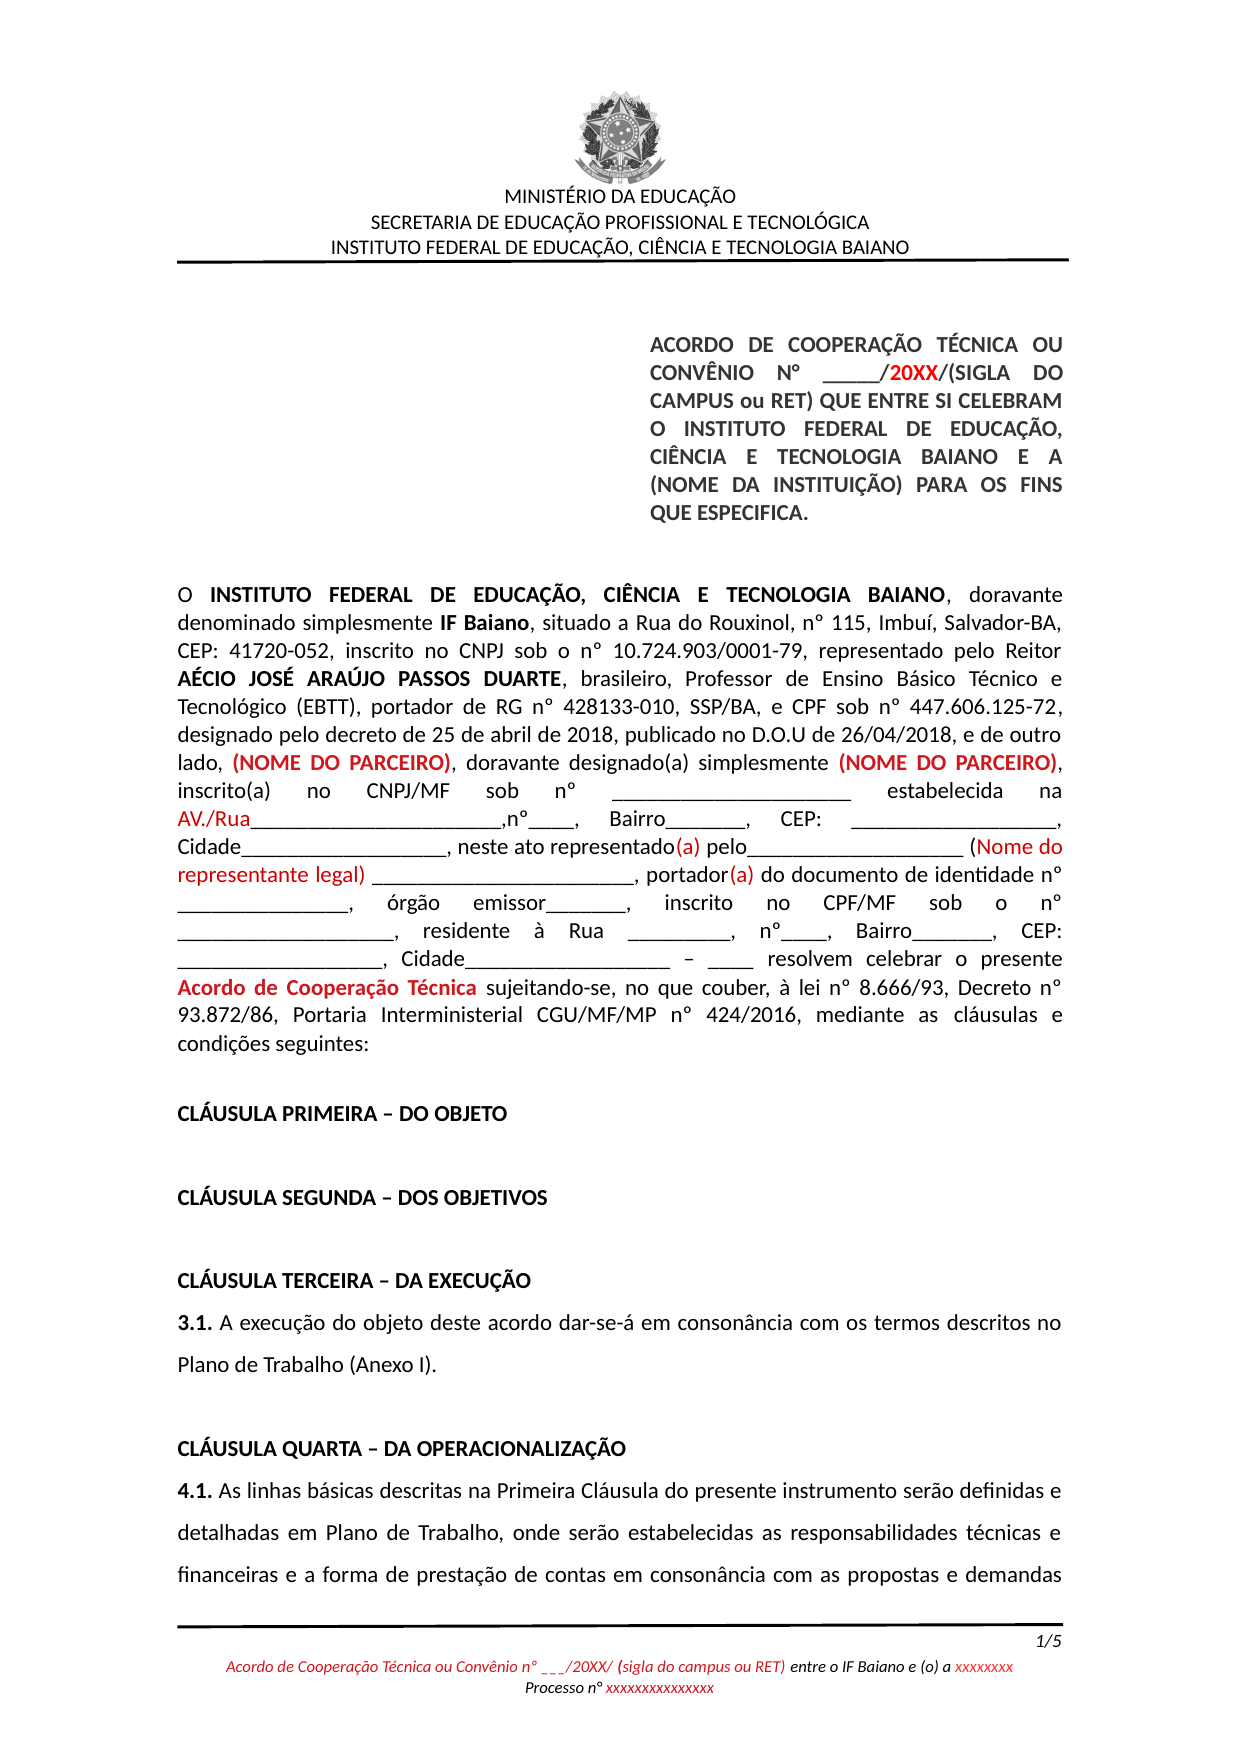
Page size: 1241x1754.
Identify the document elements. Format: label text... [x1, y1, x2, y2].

text CLÁUSULA TERCEIRA – DA EXECUÇÃO [177, 1267, 1063, 1294]
text 3.1. A execução do objeto deste acordo dar-se-á em consonância com os termos descritos no Plano de Trabalho (Anexo I). [177, 1308, 1063, 1378]
text CLÁUSULA PRIMEIRA – DO OBJETO [177, 1099, 1063, 1127]
text CLÁUSULA SEGUNDA – DOS OBJETIVOS [177, 1183, 1063, 1211]
text ACORDO DE COOPERAÇÃO TÉCNICA OU CONVÊNIO N° _____/20XX/(SIGLA DO CAMPUS ou RET) QUE ENTRE SI CELEBRAM O INSTITUTO FEDERAL DE EDUCAÇÃO, CIÊNCIA E TECNOLOGIA BAIANO E A (NOME DA INSTITUIÇÃO) PARA OS FINS QUE ESPECIFICA. [650, 330, 1063, 526]
text 4.1. As linhas básicas descritas na Primeira Cláusula do presente instrumento serão definidas e detalhadas em Plano de Trabalho, onde serão estabelecidas as responsabilidades técnicas e financeiras e a forma de prestação de contas em consonância com as propostas e demandas [177, 1476, 1063, 1588]
text CLÁUSULA QUARTA – DA OPERACIONALIZAÇÃO [177, 1434, 1063, 1462]
text O INSTITUTO FEDERAL DE EDUCAÇÃO, CIÊNCIA E TECNOLOGIA BAIANO, doravante denominado simplesmente IF Baiano, situado a Rua do Rouxinol, nº 115, Imbuí, Salvador-BA, CEP: 41720-052, inscrito no CNPJ sob o nº 10.724.903/0001-79, representado pelo Reitor AÉCIO JOSÉ ARAÚJO PASSOS DUARTE, brasileiro, Professor de Ensino Básico Técnico e Tecnológico (EBTT), portador de RG nº 428133-010, SSP/BA, e CPF sob nº 447.606.125-72, designado pelo decreto de 25 de abril de 2018, publicado no D.O.U de 26/04/2018, e de outro lado, (NOME DO PARCEIRO), doravante designado(a) simplesmente (NOME DO PARCEIRO), inscrito(a) no CNPJ/MF sob nº _____________________ estabelecida na AV./Rua______________________,nº____, Bairro_______, CEP: __________________, Cidade__________________, neste ato representado(a) pelo___________________ (Nome do representante legal) _______________________, portador(a) do documento de identidade nº _______________, órgão emissor_______, inscrito no CPF/MF sob o nº ___________________, residente à Rua _________, nº____, Bairro_______, CEP: __________________, Cidade__________________ – ____ resolvem celebrar o presente Acordo de Cooperação Técnica sujeitando-se, no que couber, à lei nº 8.666/93, Decreto nº 93.872/86, Portaria Interministerial CGU/MF/MP nº 424/2016, mediante as cláusulas e condições seguintes: [177, 580, 1063, 1057]
